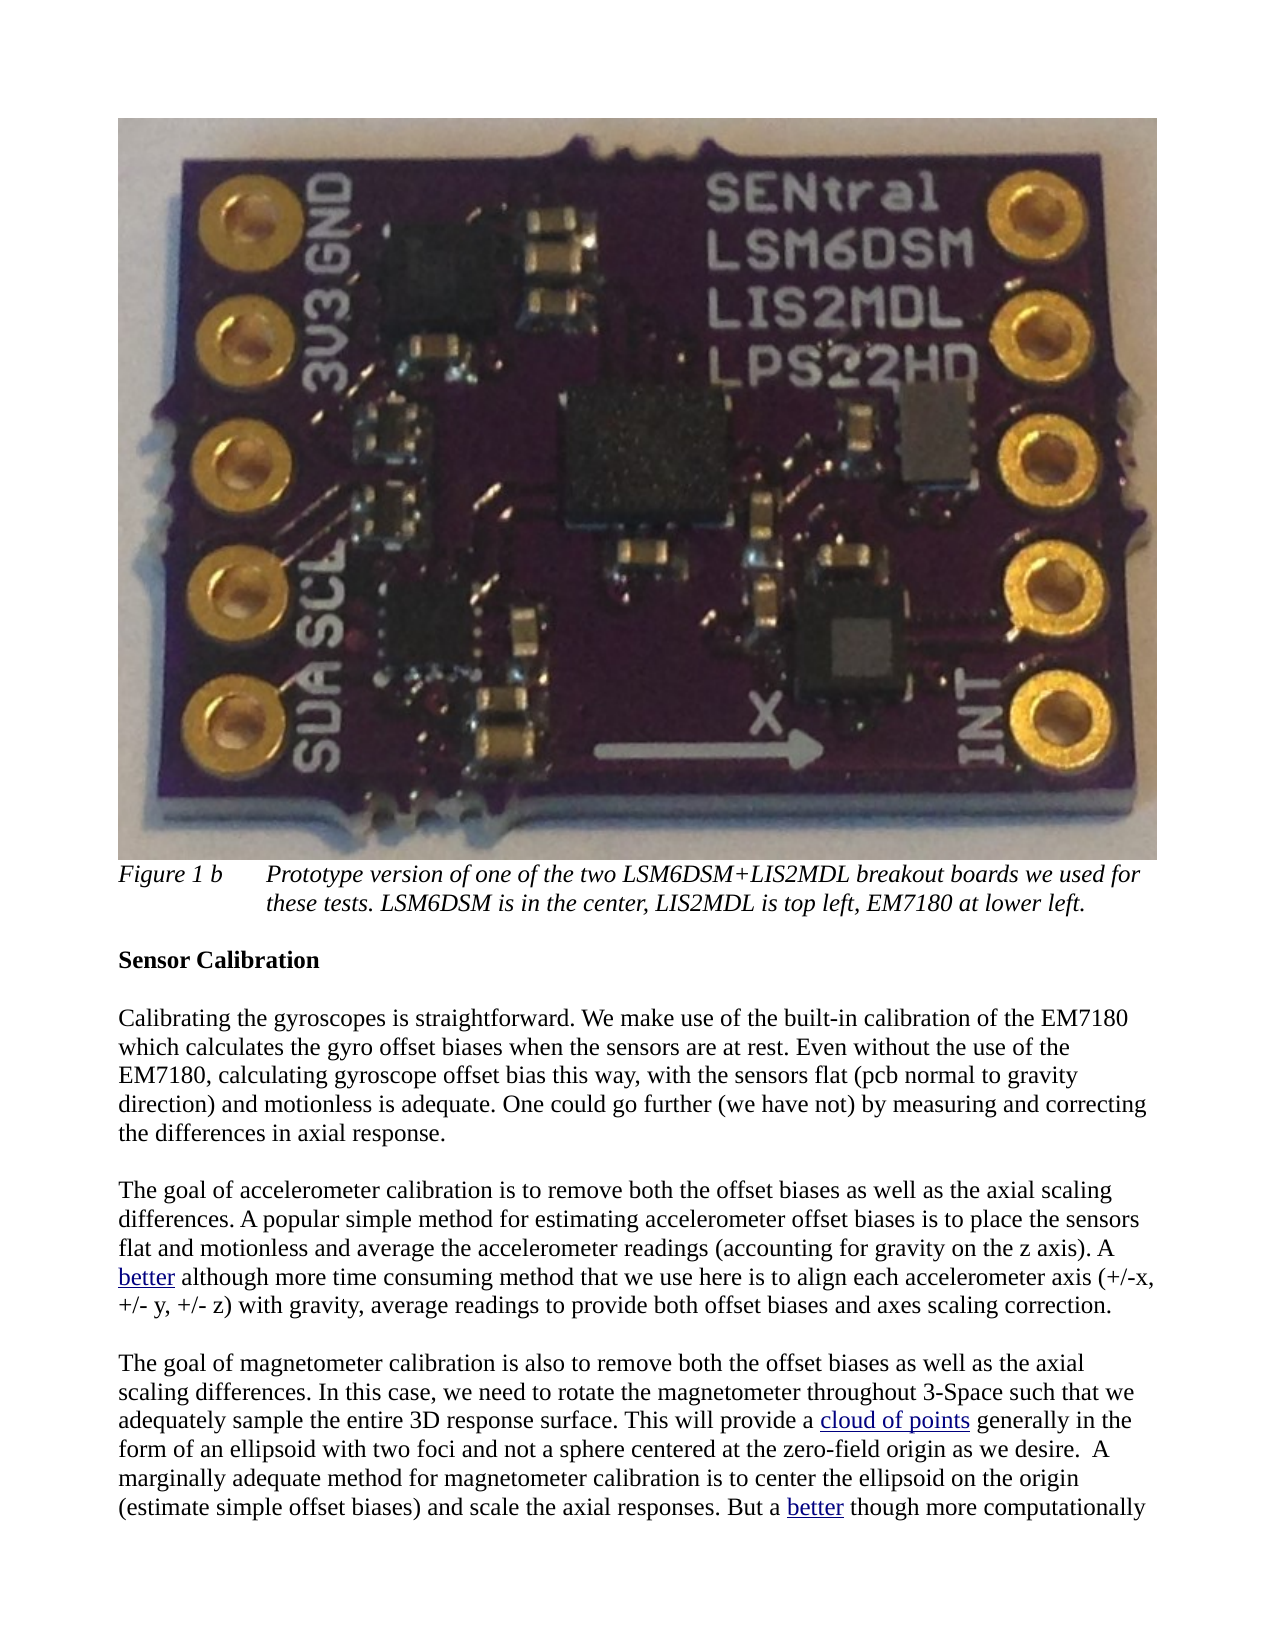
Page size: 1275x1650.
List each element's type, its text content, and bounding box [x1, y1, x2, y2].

text Figure 1 b Prototype version of one of the two LSM6DSM+LIS2MDL breakout boards we used for these tests. LSM6DSM is in the center, LIS2MDL is top left, EM7180 at lower left. [118, 860, 1157, 917]
picture [118, 118, 1157, 860]
text The goal of accelerometer calibration is to remove both the offset biases as well as the axial scaling differences. A popular simple method for estimating accelerometer offset biases is to place the sensors flat and motionless and average the accelerometer readings (accounting for gravity on the z axis). A better although more time consuming method that we use here is to align each accelerometer axis (+/-x, +/- y, +/- z) with gravity, average readings to provide both offset biases and axes scaling correction. [118, 1176, 1157, 1319]
text Calibrating the gyroscopes is straightforward. We make use of the built-in calibration of the EM7180 which calculates the gyro offset biases when the sensors are at rest. Even without the use of the EM7180, calculating gyroscope offset bias this way, with the sensors flat (pcb normal to gravity direction) and motionless is adequate. One could go further (we have not) by measuring and correcting the differences in axial response. [118, 1003, 1157, 1147]
text The goal of magnetometer calibration is also to remove both the offset biases as well as the axial scaling differences. In this case, we need to rotate the magnetometer throughout 3-Space such that we adequately sample the entire 3D response surface. This will provide a cloud of points generally in the form of an ellipsoid with two foci and not a sphere centered at the zero-field origin as we desire. A marginally adequate method for magnetometer calibration is to center the ellipsoid on the origin (estimate simple offset biases) and scale the axial responses. But a better though more computationally [118, 1348, 1157, 1521]
text Sensor Calibration [118, 946, 1157, 974]
